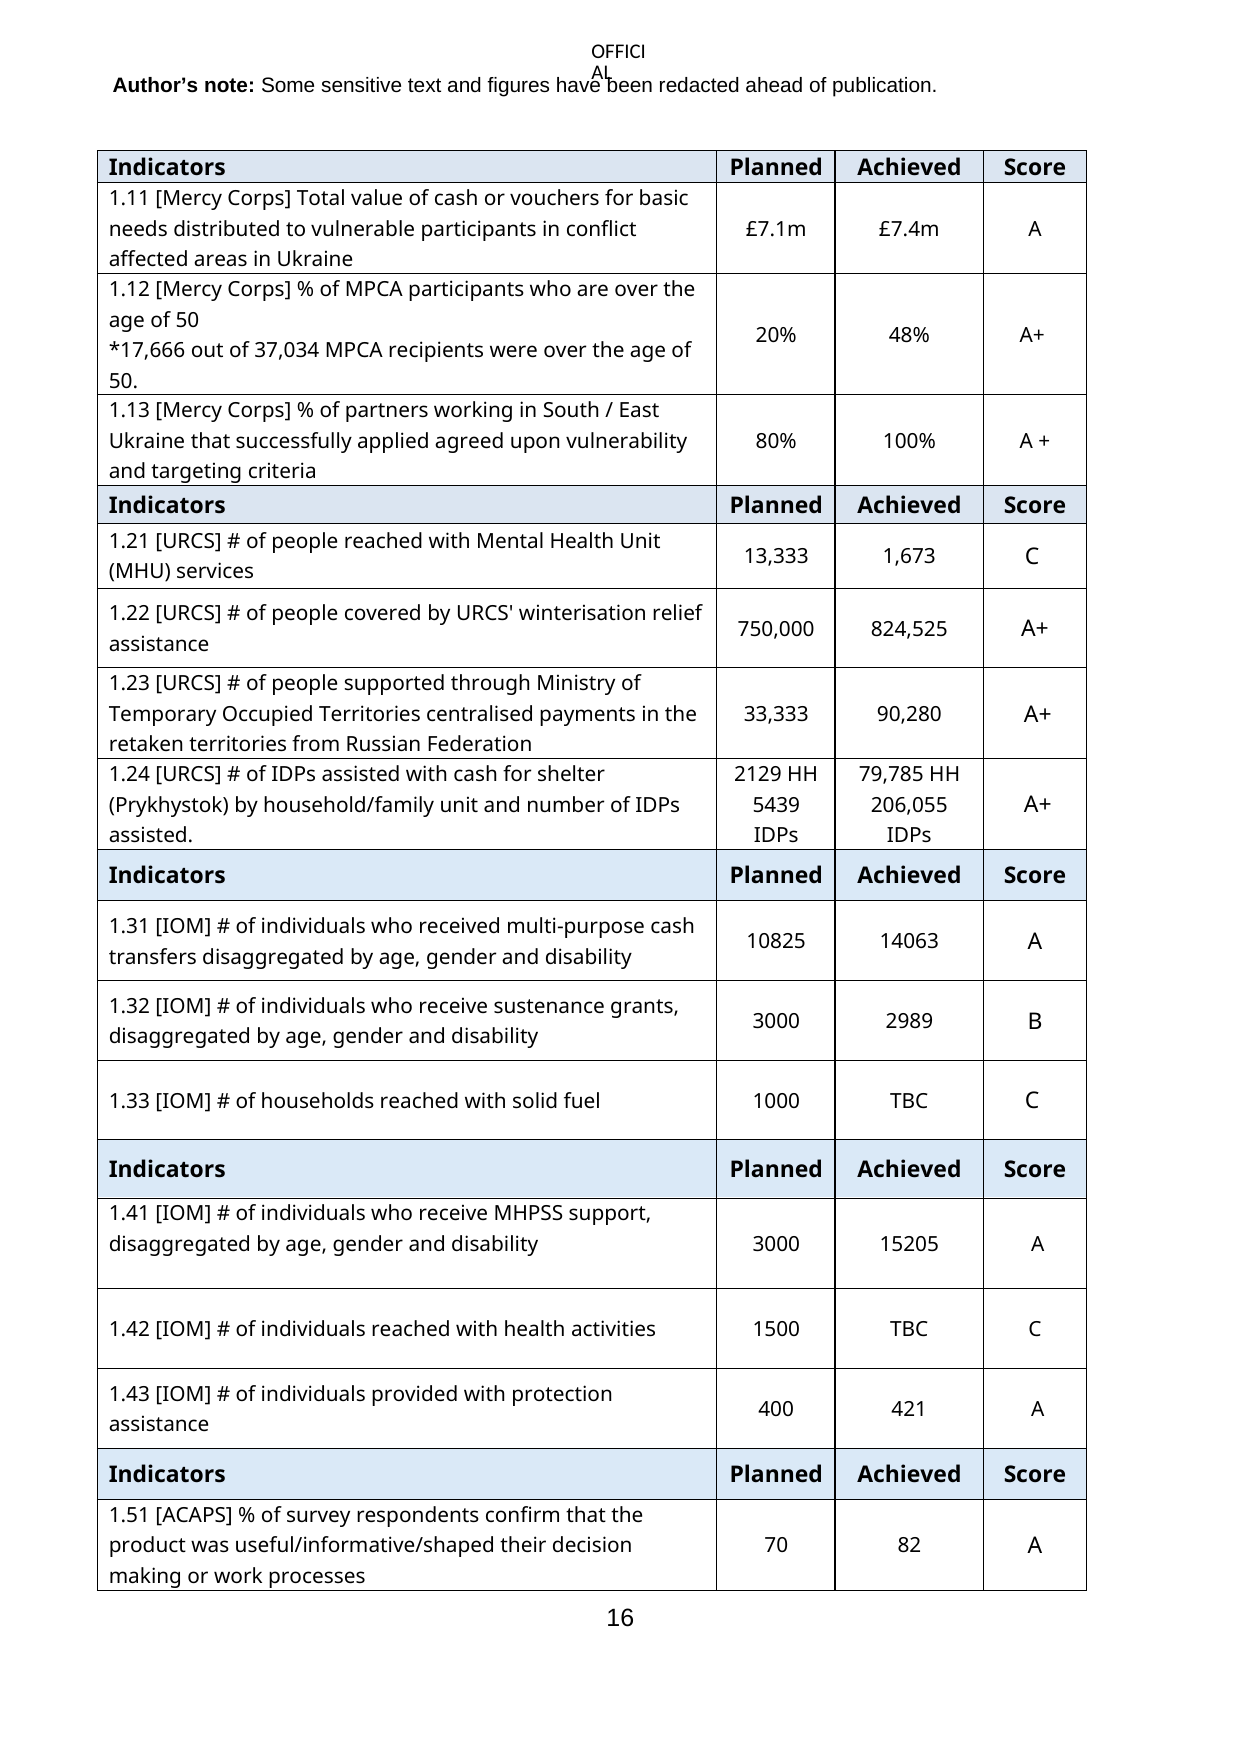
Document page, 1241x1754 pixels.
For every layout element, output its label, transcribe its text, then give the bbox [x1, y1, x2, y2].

table_cell 1,673 [836, 524, 983, 588]
table_cell Indicators [98, 850, 716, 900]
table_header Score [984, 151, 1086, 182]
table_cell A+ [984, 668, 1086, 758]
table_cell 824,525 [836, 589, 983, 667]
table_header Planned [717, 151, 834, 182]
table_cell A [984, 1500, 1086, 1589]
table_cell A [984, 183, 1086, 273]
table_cell C [984, 1289, 1086, 1368]
table_cell 15205 [836, 1199, 983, 1288]
table_header Indicators [98, 151, 716, 182]
table_cell £7.4m [836, 183, 983, 273]
table_cell Indicators [98, 1140, 716, 1197]
table_cell 1.12 [Mercy Corps] % of MPCA participants who are over the age of 50 *17,666 out of 37,034 MPCA recipients were over the age of 50. [98, 274, 716, 394]
table_cell 2129 HH 5439 IDPs [717, 759, 834, 849]
table_cell 1.42 [IOM] # of individuals reached with health activities [98, 1289, 716, 1368]
table_cell C [984, 524, 1086, 588]
table_cell Score [984, 1449, 1086, 1499]
table_cell A+ [984, 274, 1086, 394]
table_cell 421 [836, 1369, 983, 1448]
table_cell 10825 [717, 901, 834, 980]
table_cell 1.24 [URCS] # of IDPs assisted with cash for shelter (Prykhystok) by household/family unit and number of IDPs assisted. [98, 759, 716, 849]
table_cell 33,333 [717, 668, 834, 758]
table_cell 80% [717, 395, 834, 485]
table_header Achieved [836, 151, 983, 182]
table_cell TBC [836, 1289, 983, 1368]
table_cell A [984, 1199, 1086, 1288]
table_cell A+ [984, 759, 1086, 849]
table_cell Planned [717, 1140, 834, 1197]
table_cell Indicators [98, 486, 716, 523]
table_cell 1.21 [URCS] # of people reached with Mental Health Unit (MHU) services [98, 524, 716, 588]
table_cell 3000 [717, 981, 834, 1060]
table_cell 79,785 HH 206,055 IDPs [836, 759, 983, 849]
table_cell 1.22 [URCS] # of people covered by URCS' winterisation relief assistance [98, 589, 716, 667]
table_cell 90,280 [836, 668, 983, 758]
table_cell 1000 [717, 1061, 834, 1139]
table_cell Planned [717, 1449, 834, 1499]
table_cell 20% [717, 274, 834, 394]
table_cell 13,333 [717, 524, 834, 588]
table_cell 3000 [717, 1199, 834, 1288]
table_cell 1.33 [IOM] # of households reached with solid fuel [98, 1061, 716, 1139]
table_cell 2989 [836, 981, 983, 1060]
table_cell 1.32 [IOM] # of individuals who receive sustenance grants, disaggregated by age, gender and disability [98, 981, 716, 1060]
table_cell 1.43 [IOM] # of individuals provided with protection assistance [98, 1369, 716, 1448]
table_cell Achieved [836, 1140, 983, 1197]
table_cell 1.13 [Mercy Corps] % of partners working in South / East Ukraine that successfully applied agreed upon vulnerability and targeting criteria [98, 395, 716, 485]
table_cell 1.51 [ACAPS] % of survey respondents confirm that the product was useful/informative/shaped their decision making or work processes [98, 1500, 716, 1589]
table_cell 400 [717, 1369, 834, 1448]
table_cell Indicators [98, 1449, 716, 1499]
table_cell £7.1m [717, 183, 834, 273]
table_cell 1.41 [IOM] # of individuals who receive MHPSS support, disaggregated by age, gender and disability [98, 1199, 716, 1288]
table_cell A+ [984, 589, 1086, 667]
table_cell A [984, 901, 1086, 980]
table_cell Planned [717, 850, 834, 900]
table_cell Score [984, 850, 1086, 900]
table_cell 750,000 [717, 589, 834, 667]
table_cell 1.31 [IOM] # of individuals who received multi-purpose cash transfers disaggregated by age, gender and disability [98, 901, 716, 980]
table_cell Score [984, 1140, 1086, 1197]
table_cell 100% [836, 395, 983, 485]
table_cell C [984, 1061, 1086, 1139]
table_cell B [984, 981, 1086, 1060]
table_cell Score [984, 486, 1086, 523]
table_cell 82 [836, 1500, 983, 1589]
table_cell TBC [836, 1061, 983, 1139]
table_cell 70 [717, 1500, 834, 1589]
table_cell 1.11 [Mercy Corps] Total value of cash or vouchers for basic needs distributed to vulnerable participants in conflict affected areas in Ukraine [98, 183, 716, 273]
table_cell 48% [836, 274, 983, 394]
table_cell 1500 [717, 1289, 834, 1368]
table_cell Achieved [836, 1449, 983, 1499]
table_cell Achieved [836, 850, 983, 900]
table_cell Achieved [836, 486, 983, 523]
table_cell A + [984, 395, 1086, 485]
table_cell Planned [717, 486, 834, 523]
table_cell A [984, 1369, 1086, 1448]
table_cell 14063 [836, 901, 983, 980]
table_cell 1.23 [URCS] # of people supported through Ministry of Temporary Occupied Territories centralised payments in the retaken territories from Russian Federation [98, 668, 716, 758]
